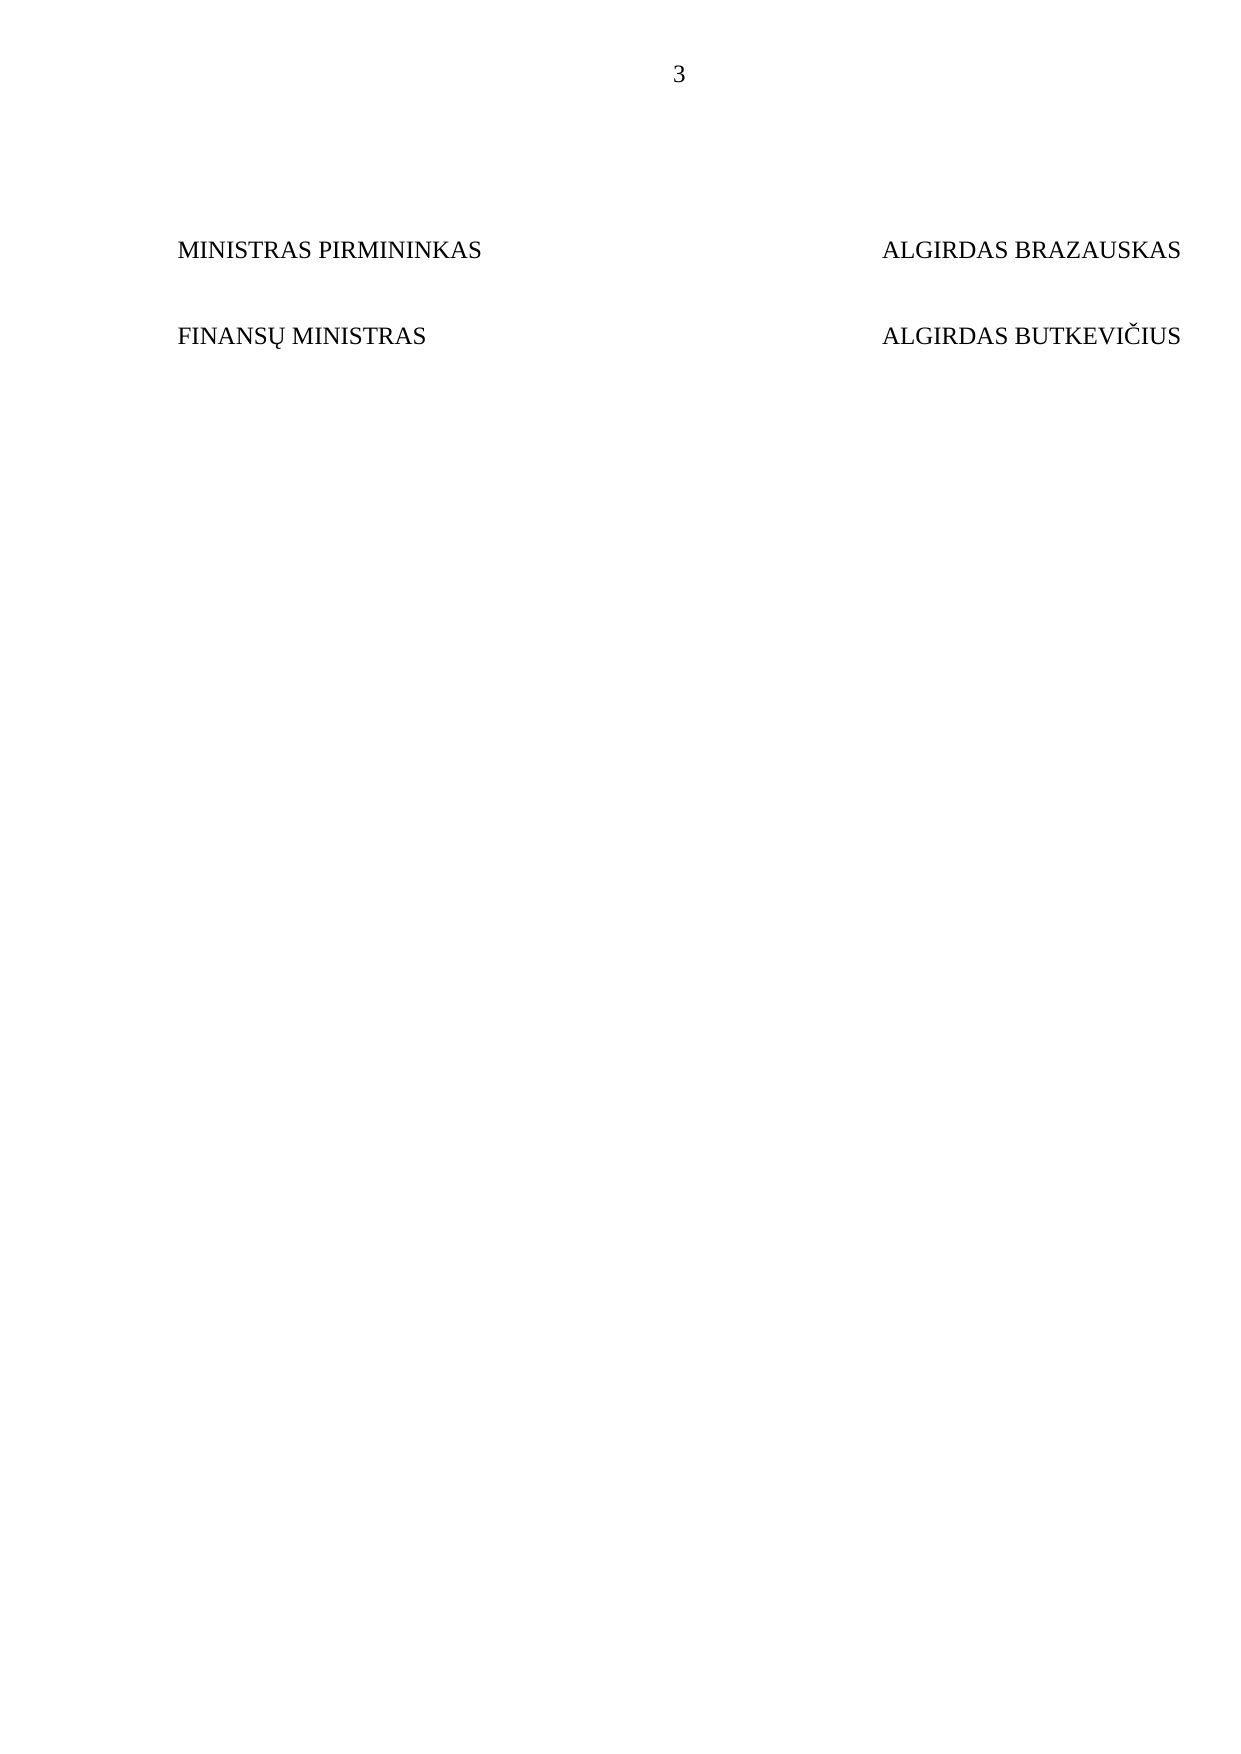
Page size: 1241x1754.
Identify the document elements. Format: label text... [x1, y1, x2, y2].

text MINISTRAS PIRMININKAS ALGIRDAS BRAZAUSKAS [177, 235, 1181, 263]
text FINANSŲ MINISTRAS ALGIRDAS BUTKEVIČIUS [177, 321, 1181, 350]
